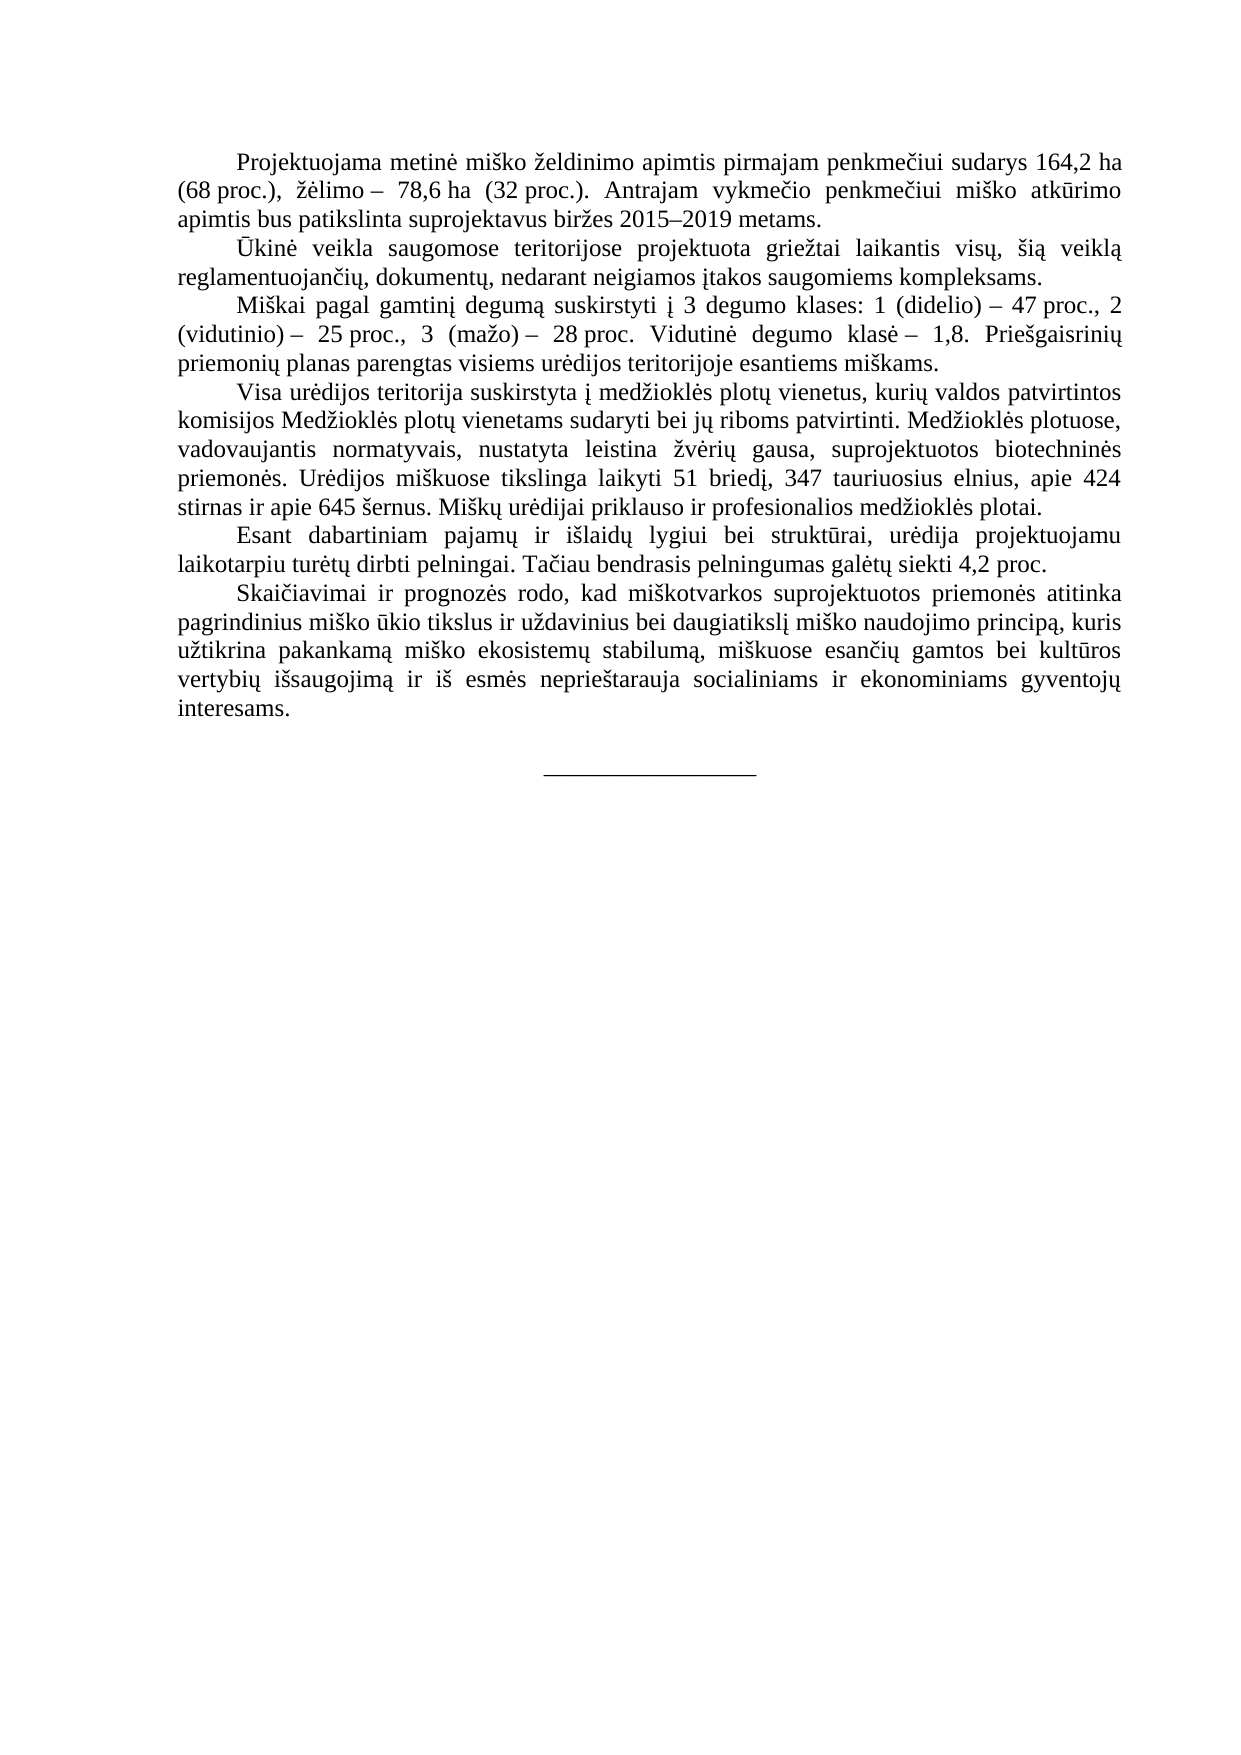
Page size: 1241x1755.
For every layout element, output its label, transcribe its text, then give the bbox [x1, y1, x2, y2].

text Miškai pagal gamtinį degumą suskirstyti į 3 degumo klases: 1 (didelio) – 47 proc., 2 (vidutinio) – 25 proc., 3 (mažo) – 28 proc. Vidutinė degumo klasė – 1,8. Priešgaisrinių priemonių planas parengtas visiems urėdijos teritorijoje esantiems miškams. [177, 291, 1122, 377]
text Projektuojama metinė miško želdinimo apimtis pirmajam penkmečiui sudarys 164,2 ha (68 proc.), žėlimo – 78,6 ha (32 proc.). Antrajam vykmečio penkmečiui miško atkūrimo apimtis bus patikslinta suprojektavus biržes 2015–2019 metams. [177, 147, 1122, 233]
text _________________ [177, 751, 1122, 779]
text Skaičiavimai ir prognozės rodo, kad miškotvarkos suprojektuotos priemonės atitinka pagrindinius miško ūkio tikslus ir uždavinius bei daugiatikslį miško naudojimo principą, kuris užtikrina pakankamą miško ekosistemų stabilumą, miškuose esančių gamtos bei kultūros vertybių išsaugojimą ir iš esmės neprieštarauja socialiniams ir ekonominiams gyventojų interesams. [177, 578, 1122, 722]
text Visa urėdijos teritorija suskirstyta į medžioklės plotų vienetus, kurių valdos patvirtintos komisijos Medžioklės plotų vienetams sudaryti bei jų riboms patvirtinti. Medžioklės plotuose, vadovaujantis normatyvais, nustatyta leistina žvėrių gausa, suprojektuotos biotechninės priemonės. Urėdijos miškuose tikslinga laikyti 51 briedį, 347 tauriuosius elnius, apie 424 stirnas ir apie 645 šernus. Miškų urėdijai priklauso ir profesionalios medžioklės plotai. [177, 377, 1122, 521]
text Esant dabartiniam pajamų ir išlaidų lygiui bei struktūrai, urėdija projektuojamu laikotarpiu turėtų dirbti pelningai. Tačiau bendrasis pelningumas galėtų siekti 4,2 proc. [177, 521, 1122, 578]
text Ūkinė veikla saugomose teritorijose projektuota griežtai laikantis visų, šią veiklą reglamentuojančių, dokumentų, nedarant neigiamos įtakos saugomiems kompleksams. [177, 233, 1122, 291]
